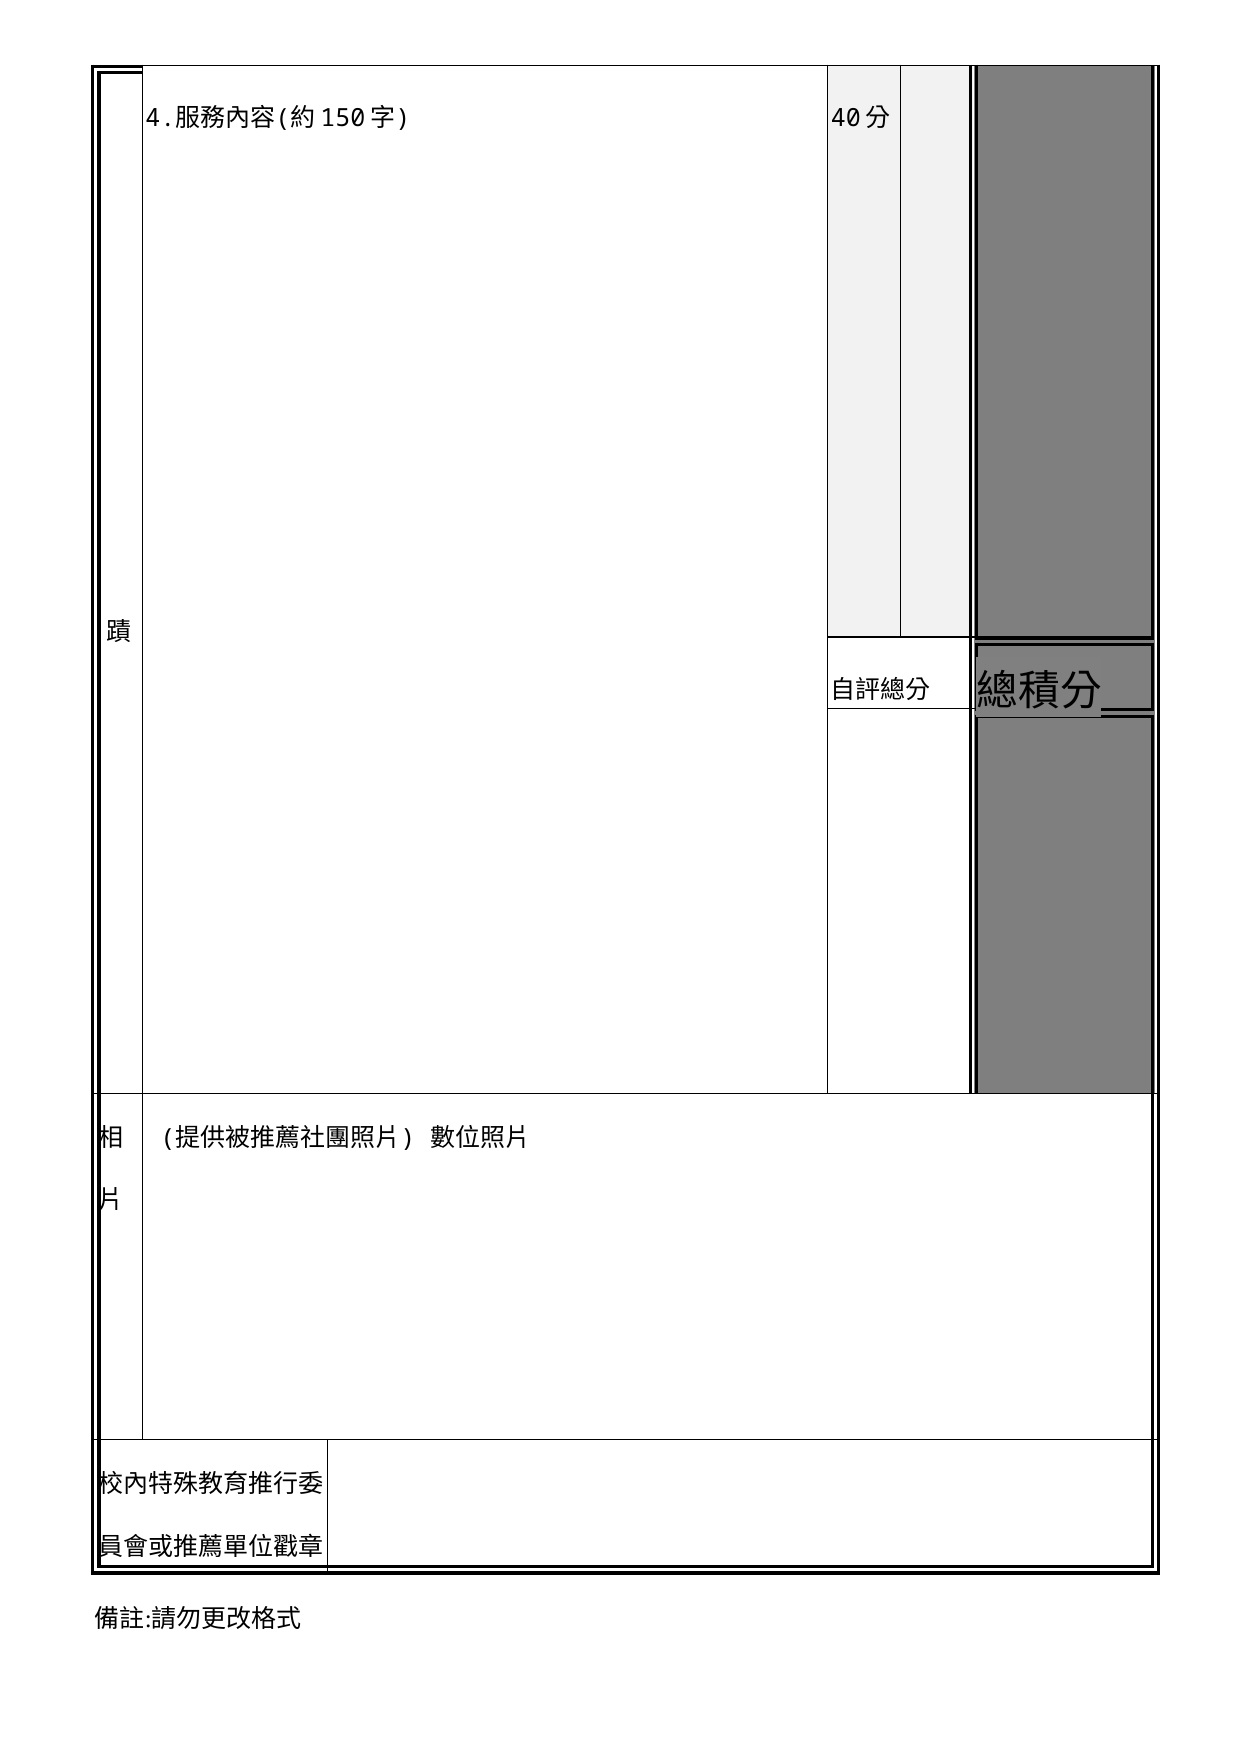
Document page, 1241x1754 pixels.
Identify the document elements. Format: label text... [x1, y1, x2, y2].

table_cell 40分 [828, 66, 900, 636]
table_cell 自評總分 [828, 638, 969, 708]
table_cell [974, 708, 1155, 1093]
table_cell [828, 709, 969, 1093]
table_cell 相片 [101, 1094, 142, 1439]
table_cell [901, 66, 969, 636]
text 備註:請勿更改格式 [94, 1575, 1146, 1637]
table_cell [978, 718, 1151, 1093]
table_cell (提供被推薦社團照片) 數位照片 [143, 1094, 1151, 1439]
table_cell [978, 66, 1151, 636]
table_cell 總積分 [974, 636, 1155, 708]
table_cell 4.服務內容(約150字) [143, 66, 827, 1093]
table_cell 校內特殊教育推行委員會或推薦單位戳章 [101, 1440, 327, 1565]
table_cell [328, 1440, 1151, 1565]
table_cell 蹟 [96, 68, 142, 1093]
